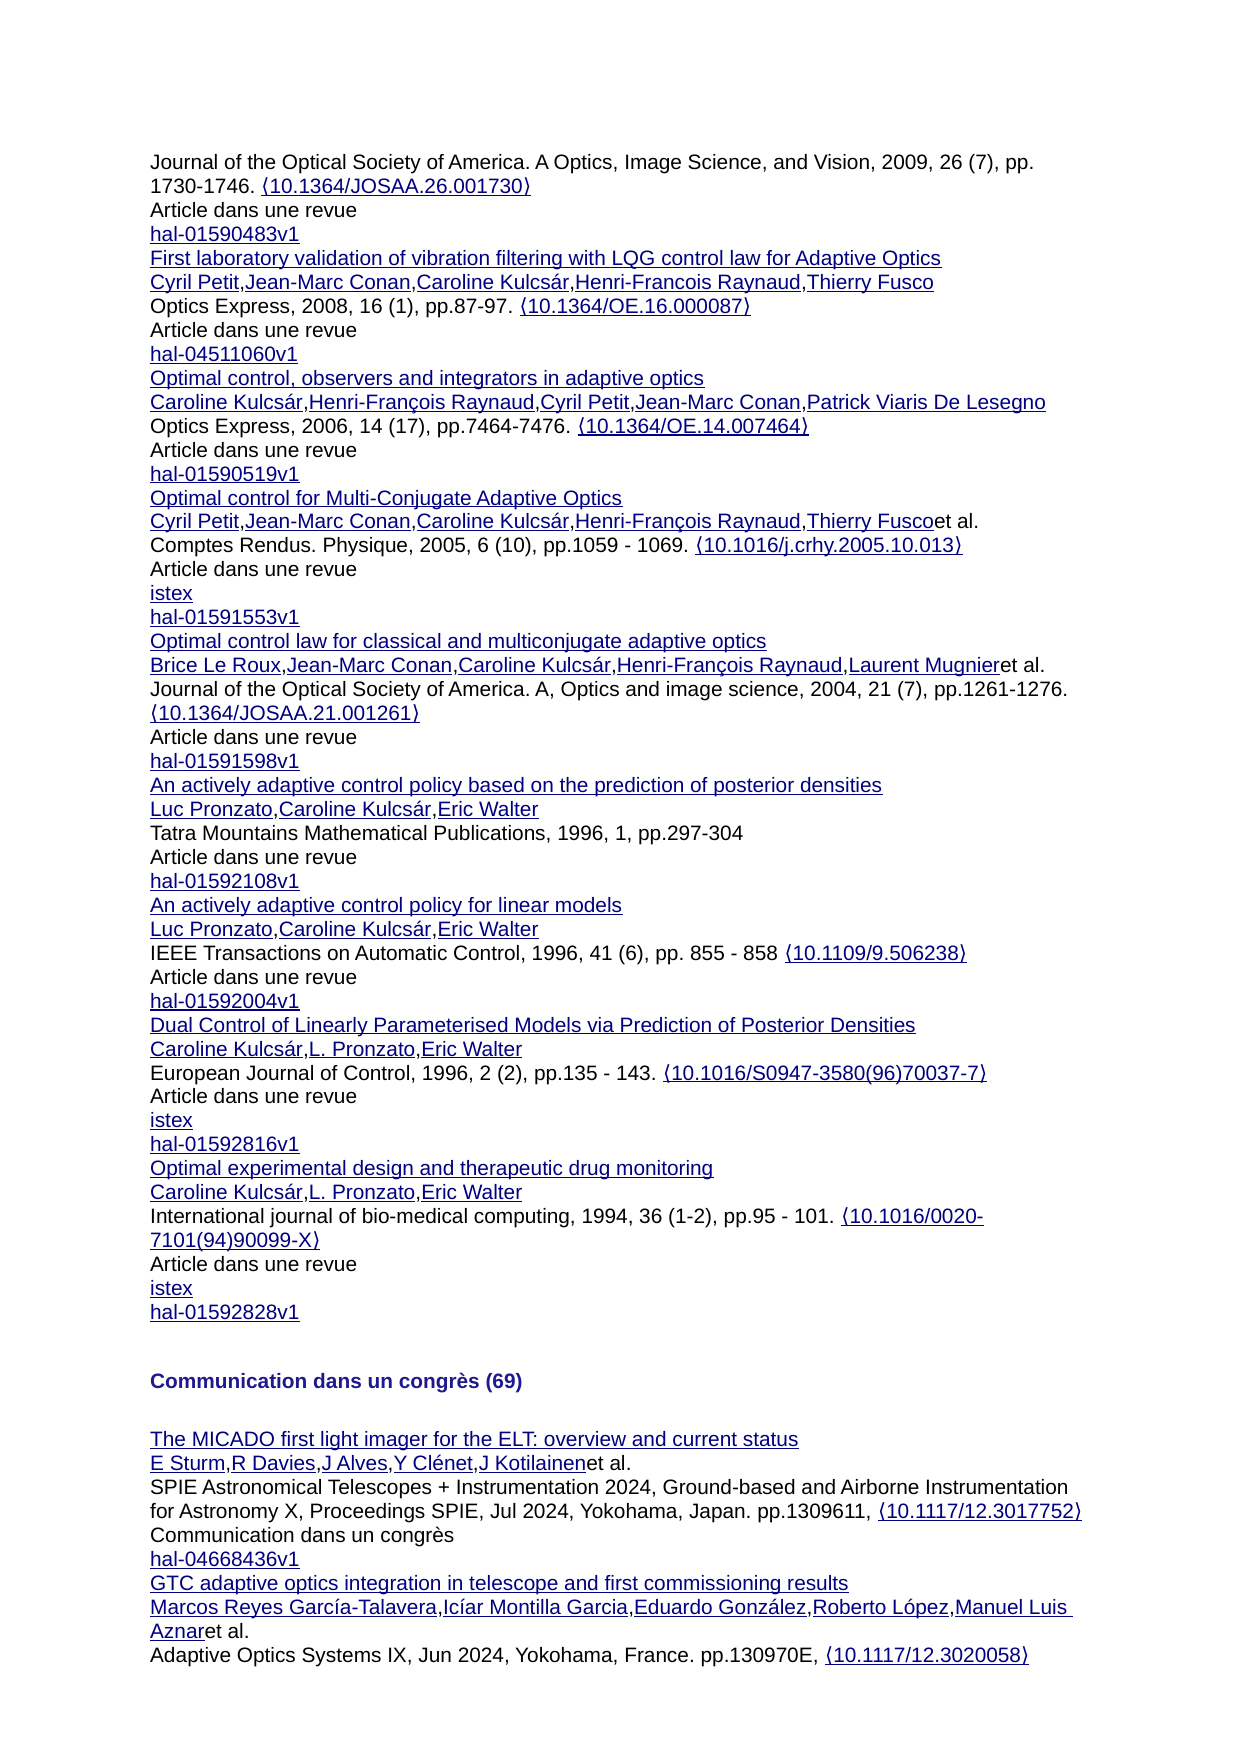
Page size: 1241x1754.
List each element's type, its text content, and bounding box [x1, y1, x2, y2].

table_cell Optimal experimental design and therapeutic drug monitoring Caroline Kulcsár,L. Pronzato,Eric Walter International journal of bio-medical computing, 1994, 36 (1-2), pp.95 - 101. ⟨10.1016/0020-7101(94)90099-X⟩ Article dans une revue istex hal-01592828v1 [150, 1156, 1090, 1324]
table_cell An actively adaptive control policy based on the prediction of posterior densities Luc Pronzato,Caroline Kulcsár,Eric Walter Tatra Mountains Mathematical Publications, 1996, 1, pp.297-304 Article dans une revue hal-01592108v1 [150, 773, 1090, 893]
table_cell Optimal control for Multi-Conjugate Adaptive Optics Cyril Petit,Jean-Marc Conan,Caroline Kulcsár,Henri-François Raynaud,Thierry Fuscoet al. Comptes Rendus. Physique, 2005, 6 (10), pp.1059 - 1069. ⟨10.1016/j.crhy.2005.10.013⟩ Article dans une revue istex hal-01591553v1 [150, 485, 1090, 629]
table_cell First laboratory validation of vibration filtering with LQG control law for Adaptive Optics Cyril Petit,Jean-Marc Conan,Caroline Kulcsár,Henri-Francois Raynaud,Thierry Fusco Optics Express, 2008, 16 (1), pp.87-97. ⟨10.1364/OE.16.000087⟩ Article dans une revue hal-04511060v1 [150, 246, 1090, 366]
table_cell Optimal control law for classical and multiconjugate adaptive optics Brice Le Roux,Jean-Marc Conan,Caroline Kulcsár,Henri-François Raynaud,Laurent Mugnieret al. Journal of the Optical Society of America. A, Optics and image science, 2004, 21 (7), pp.1261-1276. ⟨10.1364/JOSAA.21.001261⟩ Article dans une revue hal-01591598v1 [150, 629, 1090, 773]
table_cell Journal of the Optical Society of America. A Optics, Image Science, and Vision, 2009, 26 (7), pp. 1730-1746. ⟨10.1364/JOSAA.26.001730⟩ Article dans une revue hal-01590483v1 [150, 150, 1090, 246]
table_cell Optimal control, observers and integrators in adaptive optics Caroline Kulcsár,Henri-François Raynaud,Cyril Petit,Jean-Marc Conan,Patrick Viaris De Lesegno Optics Express, 2006, 14 (17), pp.7464-7476. ⟨10.1364/OE.14.007464⟩ Article dans une revue hal-01590519v1 [150, 366, 1090, 485]
table_header The MICADO first light imager for the ELT: overview and current status E Sturm,R Davies,J Alves,Y Clénet,J Kotilainenet al. SPIE Astronomical Telescopes + Instrumentation 2024, Ground-based and Airborne Instrumentation for Astronomy X, Proceedings SPIE, Jul 2024, Yokohama, Japan. pp.1309611, ⟨10.1117/12.3017752⟩ Communication dans un congrès hal-04668436v1 [150, 1427, 1090, 1571]
table_cell Dual Control of Linearly Parameterised Models via Prediction of Posterior Densities Caroline Kulcsár,L. Pronzato,Eric Walter European Journal of Control, 1996, 2 (2), pp.135 - 143. ⟨10.1016/S0947-3580(96)70037-7⟩ Article dans une revue istex hal-01592816v1 [150, 1013, 1090, 1156]
subtitle Communication dans un congrès (69) [150, 1369, 1090, 1393]
table_cell An actively adaptive control policy for linear models Luc Pronzato,Caroline Kulcsár,Eric Walter IEEE Transactions on Automatic Control, 1996, 41 (6), pp. 855 - 858 ⟨10.1109/9.506238⟩ Article dans une revue hal-01592004v1 [150, 893, 1090, 1012]
table_cell GTC adaptive optics integration in telescope and first commissioning results Marcos Reyes García-Talavera,Icíar Montilla Garcia,Eduardo González,Roberto López,Manuel Luis Aznaret al. Adaptive Optics Systems IX, Jun 2024, Yokohama, France. pp.130970E, ⟨10.1117/12.3020058⟩ [150, 1571, 1090, 1667]
